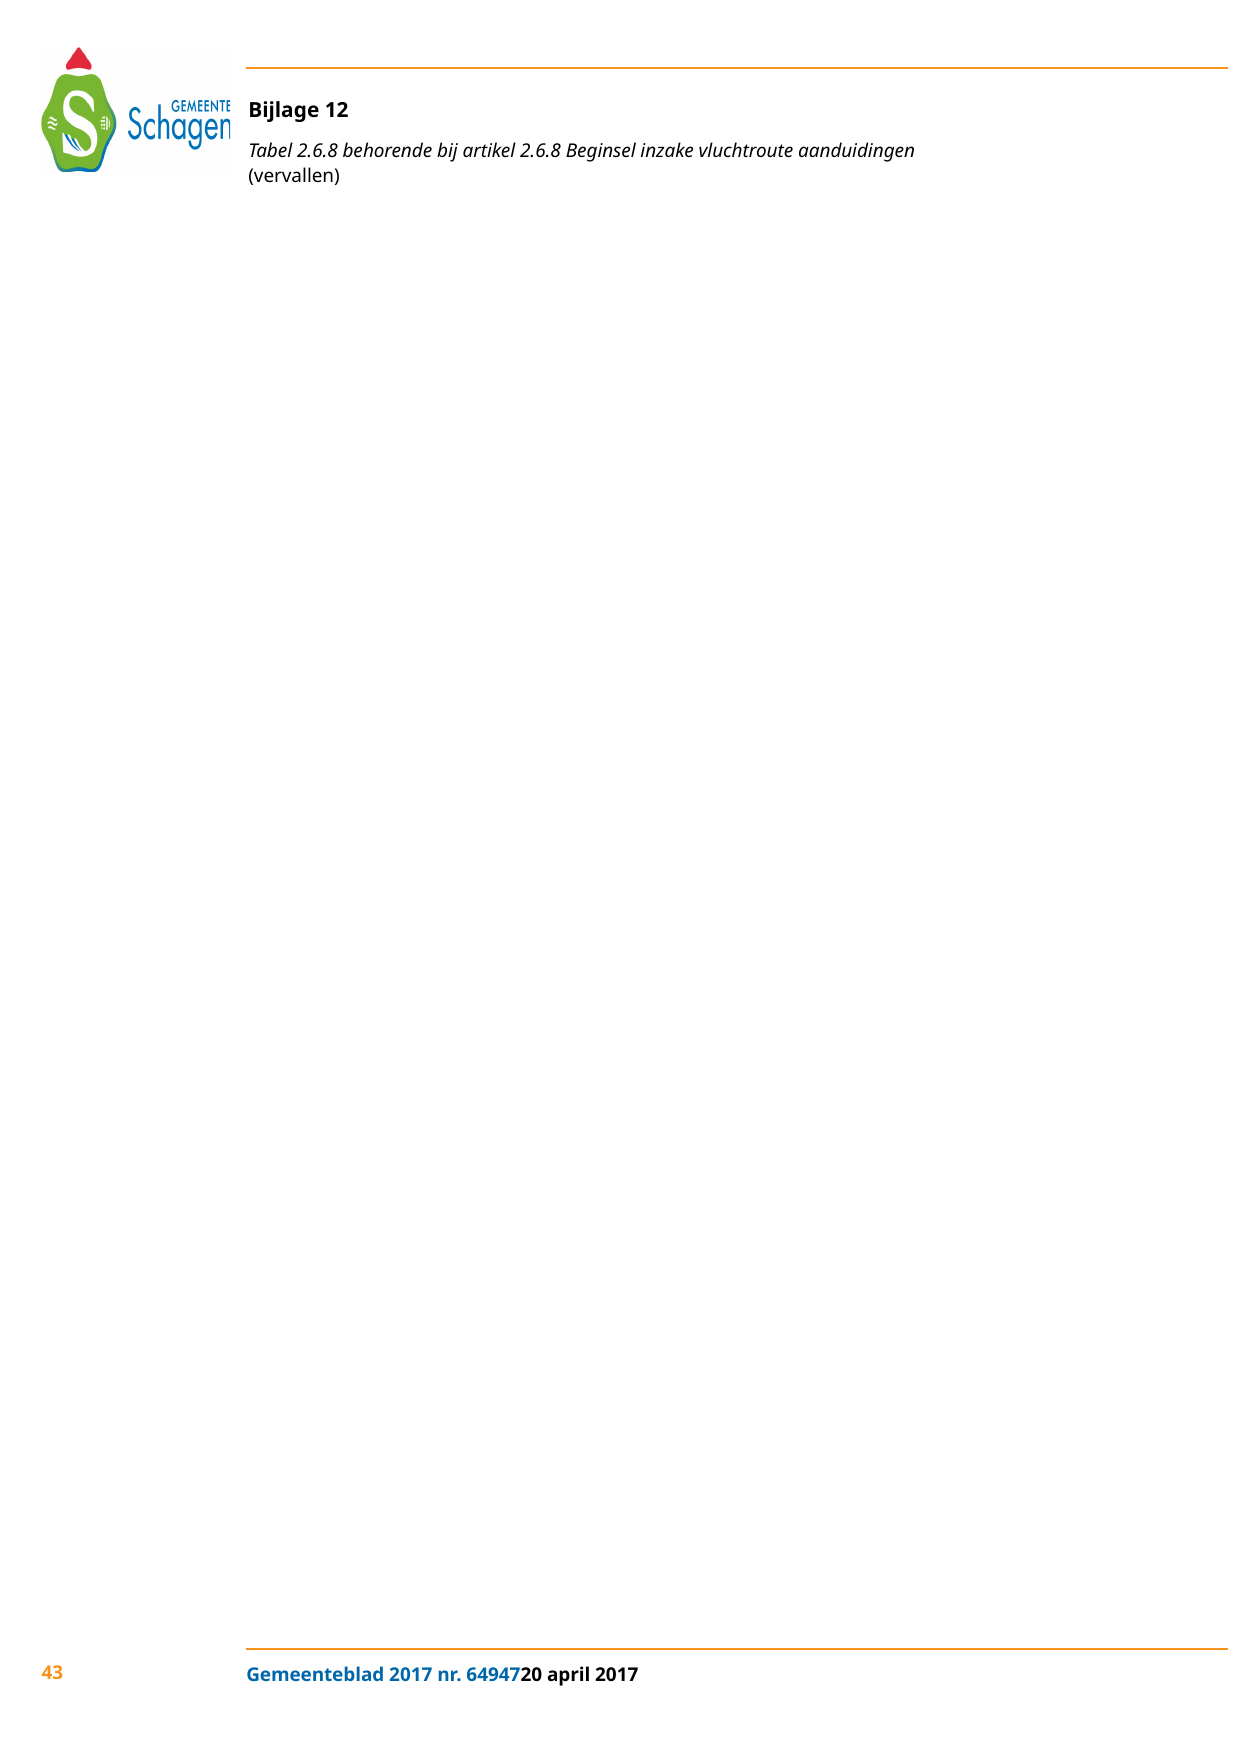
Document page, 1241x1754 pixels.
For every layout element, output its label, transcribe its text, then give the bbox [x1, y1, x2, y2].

text (vervallen) [248, 163, 1152, 188]
text Bijlage 12 [248, 95, 1152, 123]
text Tabel 2.6.8 behorende bij artikel 2.6.8 Beginsel inzake vluchtroute aanduidingen [248, 137, 1152, 163]
picture [41, 47, 231, 172]
